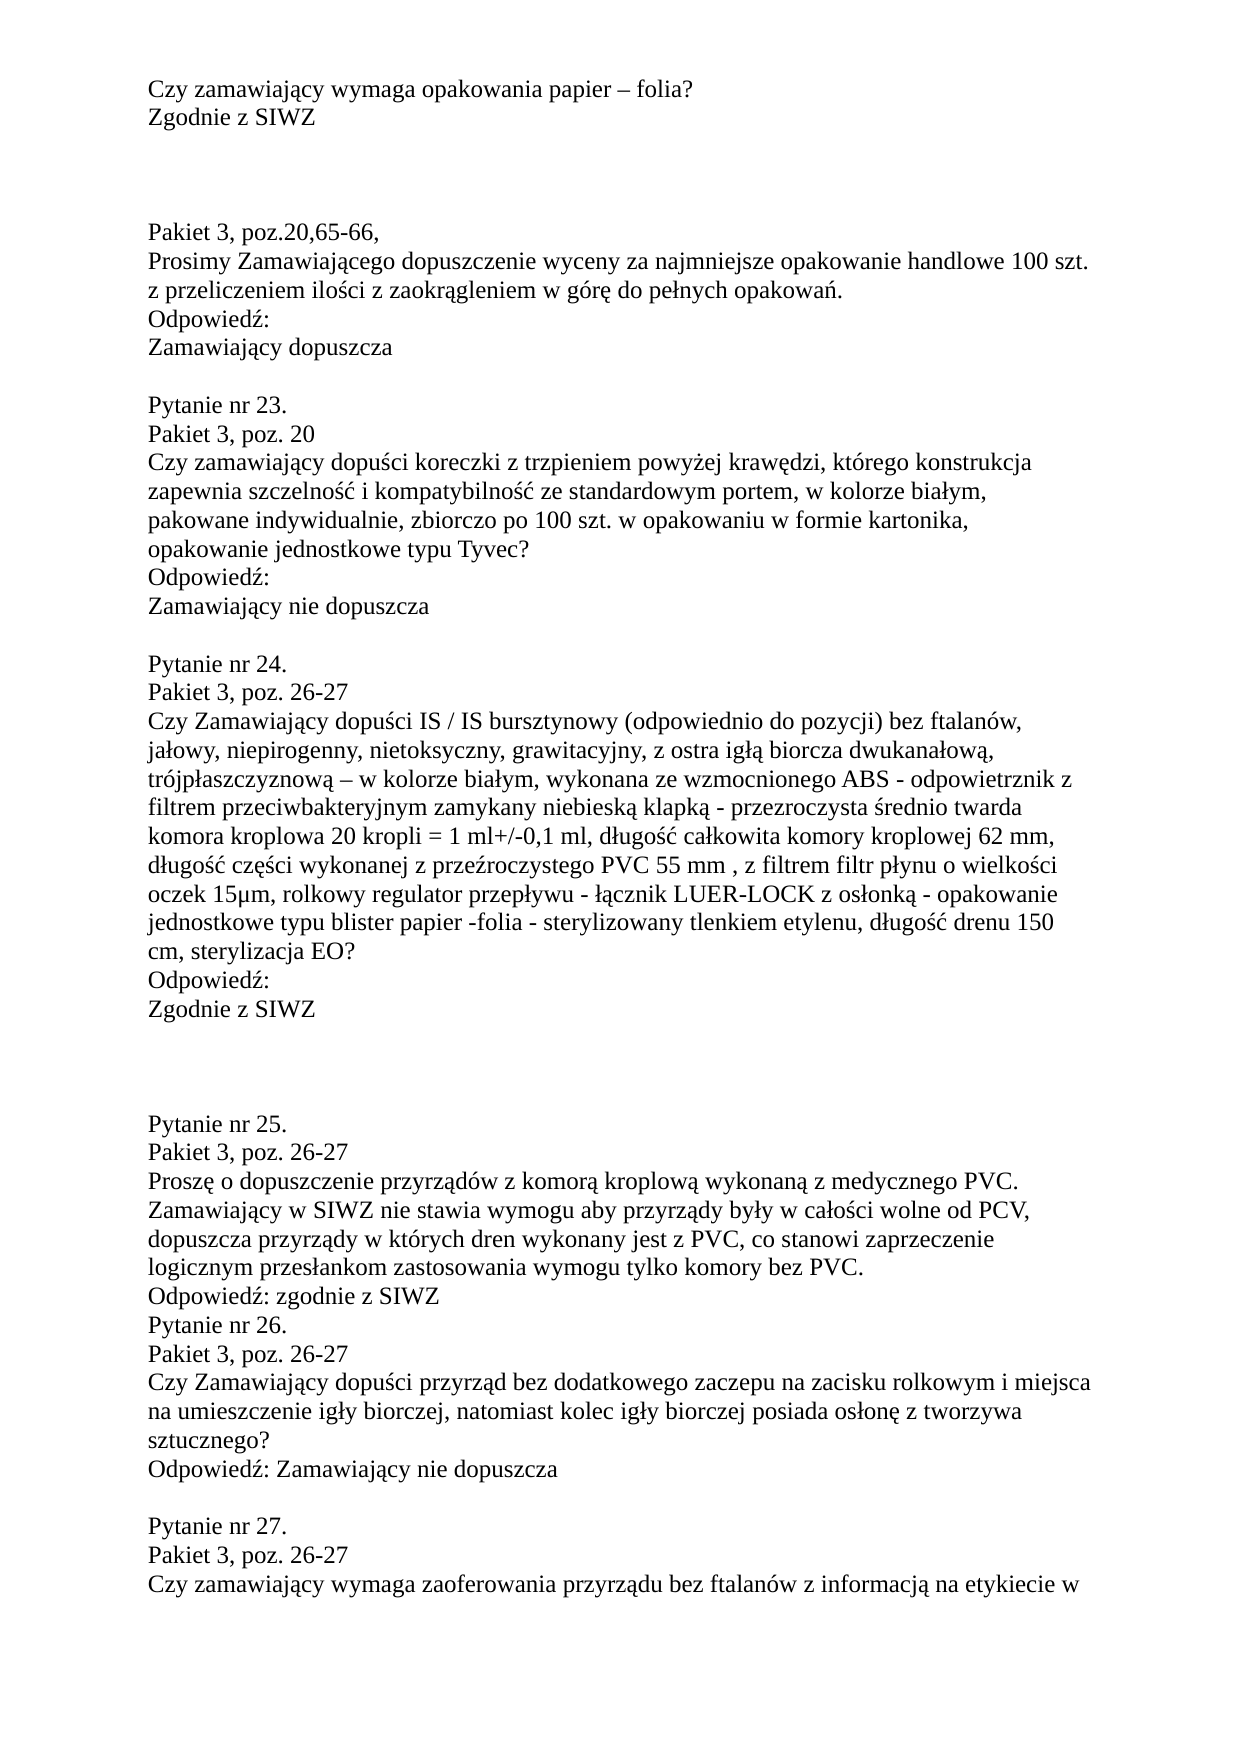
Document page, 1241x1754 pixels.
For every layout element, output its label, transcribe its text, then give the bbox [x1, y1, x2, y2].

text Czy Zamawiający dopuści przyrząd bez dodatkowego zaczepu na zacisku rolkowym i miejsca na umieszczenie igły biorczej, natomiast kolec igły biorczej posiada osłonę z tworzywa sztucznego? [148, 1367, 1092, 1454]
text Zgodnie z SIWZ [148, 102, 1092, 131]
text Pytanie nr 27. [148, 1511, 1092, 1540]
text Odpowiedź: Zamawiający nie dopuszcza [148, 1454, 1092, 1482]
text Pakiet 3, poz. 26-27 [148, 677, 1092, 706]
text Odpowiedź: [148, 562, 1092, 591]
text Odpowiedź: zgodnie z SIWZ [148, 1281, 1092, 1310]
text Odpowiedź: [148, 304, 1092, 332]
text Zgodnie z SIWZ [148, 994, 1092, 1022]
text Zamawiający nie dopuszcza [148, 591, 1092, 620]
text Pakiet 3, poz. 20 [148, 419, 1092, 447]
text Pakiet 3, poz. 26-27 [148, 1540, 1092, 1569]
text Czy zamawiający dopuści koreczki z trzpieniem powyżej krawędzi, którego konstrukcja zapewnia szczelność i kompatybilność ze standardowym portem, w kolorze białym, pakowane indywidualnie, zbiorczo po 100 szt. w opakowaniu w formie kartonika, opakowanie jednostkowe typu Tyvec? [148, 447, 1092, 562]
text Czy Zamawiający dopuści IS / IS bursztynowy (odpowiednio do pozycji) bez ftalanów, jałowy, niepirogenny, nietoksyczny, grawitacyjny, z ostra igłą biorcza dwukanałową, trójpłaszczyznową – w kolorze białym, wykonana ze wzmocnionego ABS - odpowietrznik z filtrem przeciwbakteryjnym zamykany niebieską klapką - przezroczysta średnio twarda komora kroplowa 20 kropli = 1 ml+/-0,1 ml, długość całkowita komory kroplowej 62 mm, długość części wykonanej z przeźroczystego PVC 55 mm , z filtrem filtr płynu o wielkości oczek 15μm, rolkowy regulator przepływu - łącznik LUER-LOCK z osłonką - opakowanie jednostkowe typu blister papier -folia - sterylizowany tlenkiem etylenu, długość drenu 150 cm, sterylizacja EO? [148, 706, 1092, 965]
text Zamawiający dopuszcza [148, 332, 1092, 361]
text Prosimy Zamawiającego dopuszczenie wyceny za najmniejsze opakowanie handlowe 100 szt. z przeliczeniem ilości z zaokrągleniem w górę do pełnych opakowań. [148, 246, 1092, 304]
text Pakiet 3, poz. 26-27 [148, 1339, 1092, 1367]
text Pakiet 3, poz.20,65-66, [148, 217, 1092, 246]
text Proszę o dopuszczenie przyrządów z komorą kroplową wykonaną z medycznego PVC. Zamawiający w SIWZ nie stawia wymogu aby przyrządy były w całości wolne od PCV, dopuszcza przyrządy w których dren wykonany jest z PVC, co stanowi zaprzeczenie logicznym przesłankom zastosowania wymogu tylko komory bez PVC. [148, 1166, 1092, 1281]
text Odpowiedź: [148, 965, 1092, 994]
text Pytanie nr 23. [148, 390, 1092, 419]
text Pytanie nr 26. [148, 1310, 1092, 1339]
text Pytanie nr 25. [148, 1109, 1092, 1137]
text Czy zamawiający wymaga zaoferowania przyrządu bez ftalanów z informacją na etykiecie w [148, 1569, 1092, 1597]
text Pytanie nr 24. [148, 649, 1092, 677]
text Pakiet 3, poz. 26-27 [148, 1137, 1092, 1166]
text Czy zamawiający wymaga opakowania papier – folia? [148, 74, 1092, 102]
